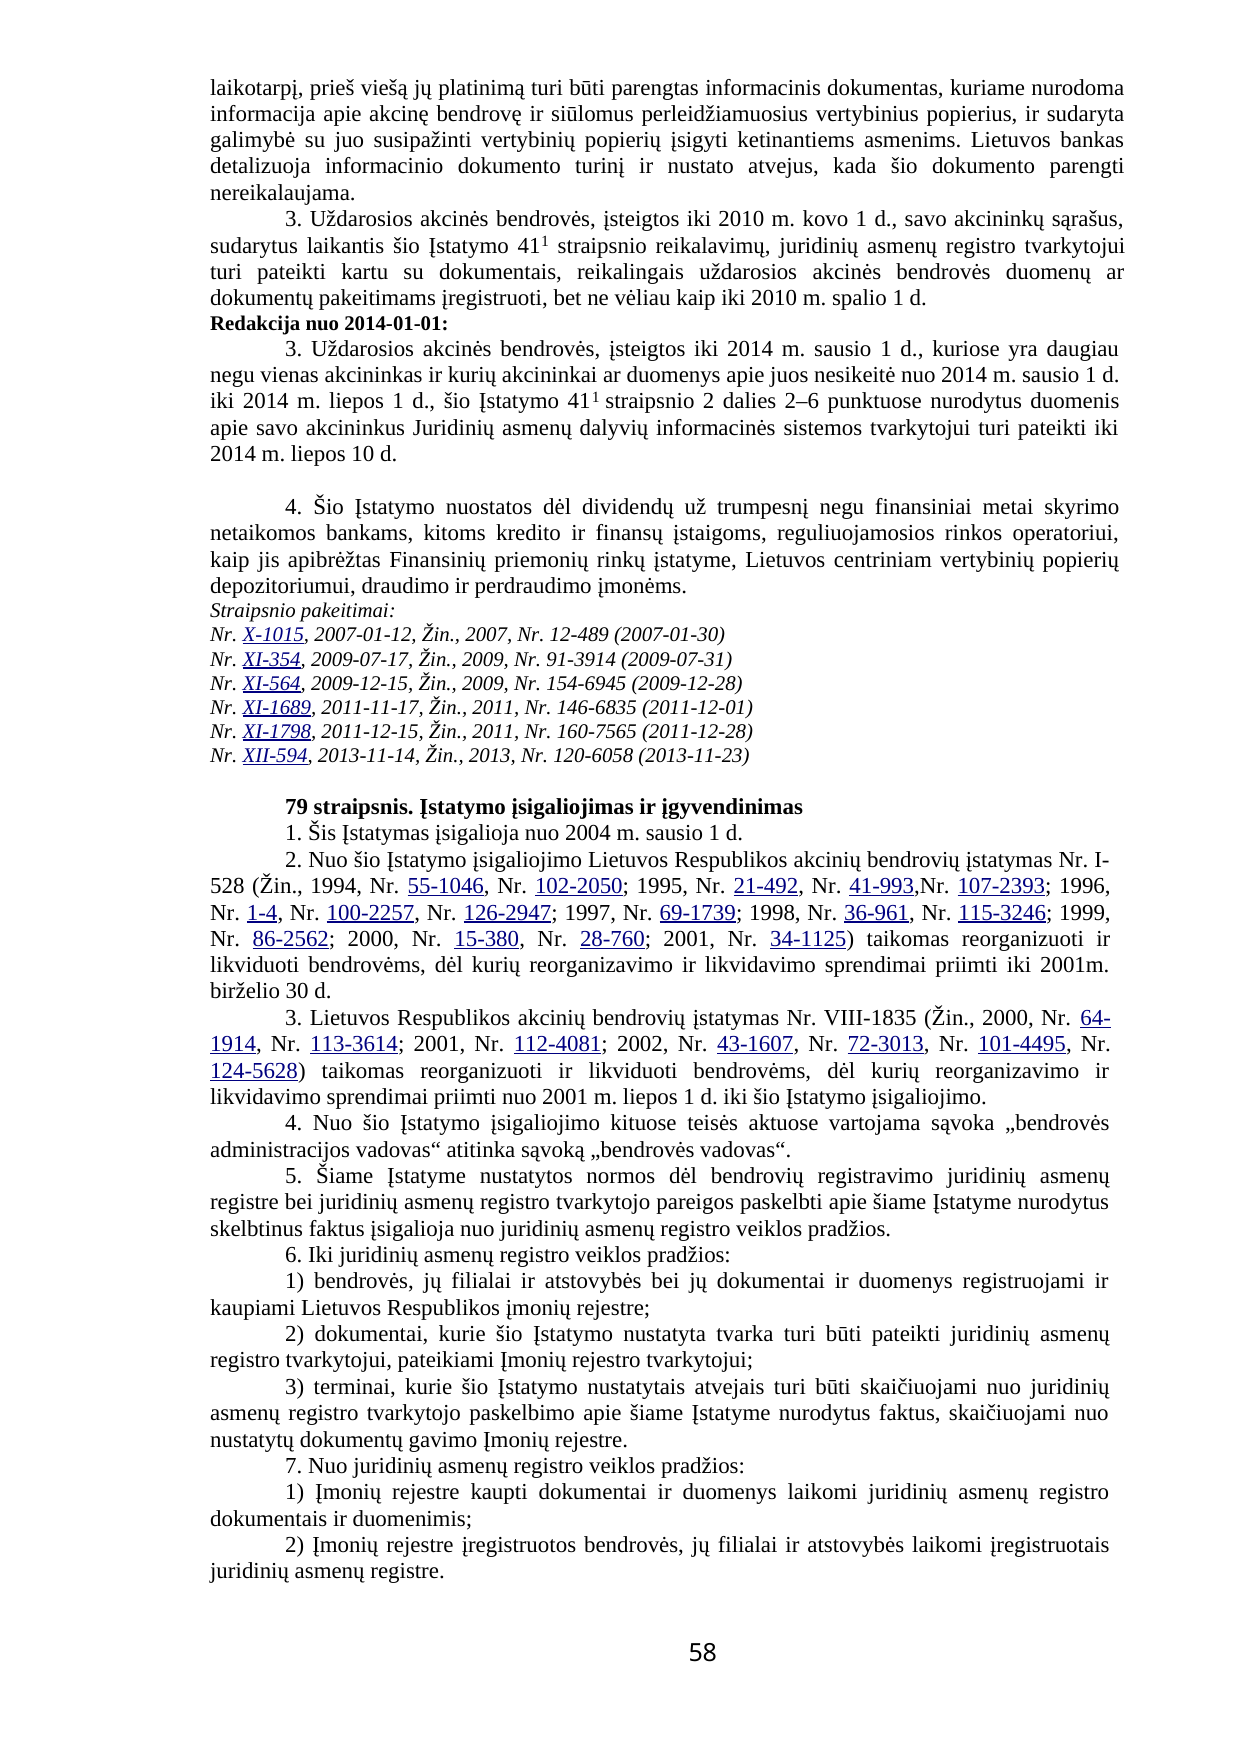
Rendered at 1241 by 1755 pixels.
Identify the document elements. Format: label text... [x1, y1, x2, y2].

text Nr. XI-1689, 2011-11-17, Žin., 2011, Nr. 146-6835 (2011-12-01) [210, 694, 1120, 719]
text 3. Lietuvos Respublikos akcinių bendrovių įstatymas Nr. VIII-1835 (Žin., 2000, Nr. 64-1914, Nr. 113-3614; 2001, Nr. 112-4081; 2002, Nr. 43-1607, Nr. 72-3013, Nr. 101-4495, Nr. 124-5628) taikomas reorganizuoti ir likviduoti bendrovėms, dėl kurių reorganizavimo ir likvidavimo sprendimai priimti nuo 2001 m. liepos 1 d. iki šio Įstatymo įsigaliojimo. [210, 1004, 1111, 1109]
text 3) terminai, kurie šio Įstatymo nustatytais atvejais turi būti skaičiuojami nuo juridinių asmenų registro tvarkytojo paskelbimo apie šiame Įstatyme nurodytus faktus, skaičiuojami nuo nustatytų dokumentų gavimo Įmonių rejestre. [210, 1373, 1111, 1452]
text 79 straipsnis. Įstatymo įsigaliojimas ir įgyvendinimas [210, 793, 1111, 819]
text 3. Uždarosios akcinės bendrovės, įsteigtos iki 2010 m. kovo 1 d., savo akcininkų sąrašus, sudarytus laikantis šio Įstatymo 411 straipsnio reikalavimų, juridinių asmenų registro tvarkytojui turi pateikti kartu su dokumentais, reikalingais uždarosios akcinės bendrovės duomenų ar dokumentų pakeitimams įregistruoti, bet ne vėliau kaip iki 2010 m. spalio 1 d. [210, 205, 1126, 311]
text Nr. XI-354, 2009-07-17, Žin., 2009, Nr. 91-3914 (2009-07-31) [210, 646, 1120, 671]
text Straipsnio pakeitimai: [210, 598, 1111, 622]
text 3. Uždarosios akcinės bendrovės, įsteigtos iki 2014 m. sausio 1 d., kuriose yra daugiau negu vienas akcininkas ir kurių akcininkai ar duomenys apie juos nesikeitė nuo 2014 m. sausio 1 d. iki 2014 m. liepos 1 d., šio Įstatymo 411 straipsnio 2 dalies 2–6 punktuose nurodytus duomenis apie savo akcininkus Juridinių asmenų dalyvių informacinės sistemos tvarkytojui turi pateikti iki 2014 m. liepos 10 d. [210, 335, 1120, 467]
text 4. Šio Įstatymo nuostatos dėl dividendų už trumpesnį negu finansiniai metai skyrimo netaikomos bankams, kitoms kredito ir finansų įstaigoms, reguliuojamosios rinkos operatoriui, kaip jis apibrėžtas Finansinių priemonių rinkų įstatyme, Lietuvos centriniam vertybinių popierių depozitoriumui, draudimo ir perdraudimo įmonėms. [210, 493, 1120, 598]
text 1) bendrovės, jų filialai ir atstovybės bei jų dokumentai ir duomenys registruojami ir kaupiami Lietuvos Respublikos įmonių rejestre; [210, 1267, 1111, 1320]
text 1. Šis Įstatymas įsigalioja nuo 2004 m. sausio 1 d. [210, 819, 1111, 846]
text Nr. XI-1798, 2011-12-15, Žin., 2011, Nr. 160-7565 (2011-12-28) [210, 719, 1120, 743]
text 2) Įmonių rejestre įregistruotos bendrovės, jų filialai ir atstovybės laikomi įregistruotais juridinių asmenų registre. [210, 1531, 1111, 1584]
text laikotarpį, prieš viešą jų platinimą turi būti parengtas informacinis dokumentas, kuriame nurodoma informacija apie akcinę bendrovę ir siūlomus perleidžiamuosius vertybinius popierius, ir sudaryta galimybė su juo susipažinti vertybinių popierių įsigyti ketinantiems asmenims. Lietuvos bankas detalizuoja informacinio dokumento turinį ir nustato atvejus, kada šio dokumento parengti nereikalaujama. [210, 73, 1126, 205]
text 2) dokumentai, kurie šio Įstatymo nustatyta tvarka turi būti pateikti juridinių asmenų registro tvarkytojui, pateikiami Įmonių rejestro tvarkytojui; [210, 1320, 1111, 1373]
text 5. Šiame Įstatyme nustatytos normos dėl bendrovių registravimo juridinių asmenų registre bei juridinių asmenų registro tvarkytojo pareigos paskelbti apie šiame Įstatyme nurodytus skelbtinus faktus įsigalioja nuo juridinių asmenų registro veiklos pradžios. [210, 1162, 1111, 1241]
text 7. Nuo juridinių asmenų registro veiklos pradžios: [210, 1452, 1111, 1478]
text 6. Iki juridinių asmenų registro veiklos pradžios: [210, 1241, 1111, 1267]
text Redakcija nuo 2014-01-01: [210, 311, 1110, 335]
text Nr. XII-594, 2013-11-14, Žin., 2013, Nr. 120-6058 (2013-11-23) [210, 743, 1120, 767]
text Nr. X-1015, 2007-01-12, Žin., 2007, Nr. 12-489 (2007-01-30) [210, 622, 1111, 646]
text 1) Įmonių rejestre kaupti dokumentai ir duomenys laikomi juridinių asmenų registro dokumentais ir duomenimis; [210, 1478, 1111, 1531]
text 2. Nuo šio Įstatymo įsigaliojimo Lietuvos Respublikos akcinių bendrovių įstatymas Nr. I-528 (Žin., 1994, Nr. 55-1046, Nr. 102-2050; 1995, Nr. 21-492, Nr. 41-993,Nr. 107-2393; 1996, Nr. 1-4, Nr. 100-2257, Nr. 126-2947; 1997, Nr. 69-1739; 1998, Nr. 36-961, Nr. 115-3246; 1999, Nr. 86-2562; 2000, Nr. 15-380, Nr. 28-760; 2001, Nr. 34-1125) taikomas reorganizuoti ir likviduoti bendrovėms, dėl kurių reorganizavimo ir likvidavimo sprendimai priimti iki 2001m. birželio 30 d. [210, 846, 1111, 1004]
text Nr. XI-564, 2009-12-15, Žin., 2009, Nr. 154-6945 (2009-12-28) [210, 671, 1120, 694]
text 4. Nuo šio Įstatymo įsigaliojimo kituose teisės aktuose vartojama sąvoka „bendrovės administracijos vadovas“ atitinka sąvoką „bendrovės vadovas“. [210, 1109, 1111, 1162]
